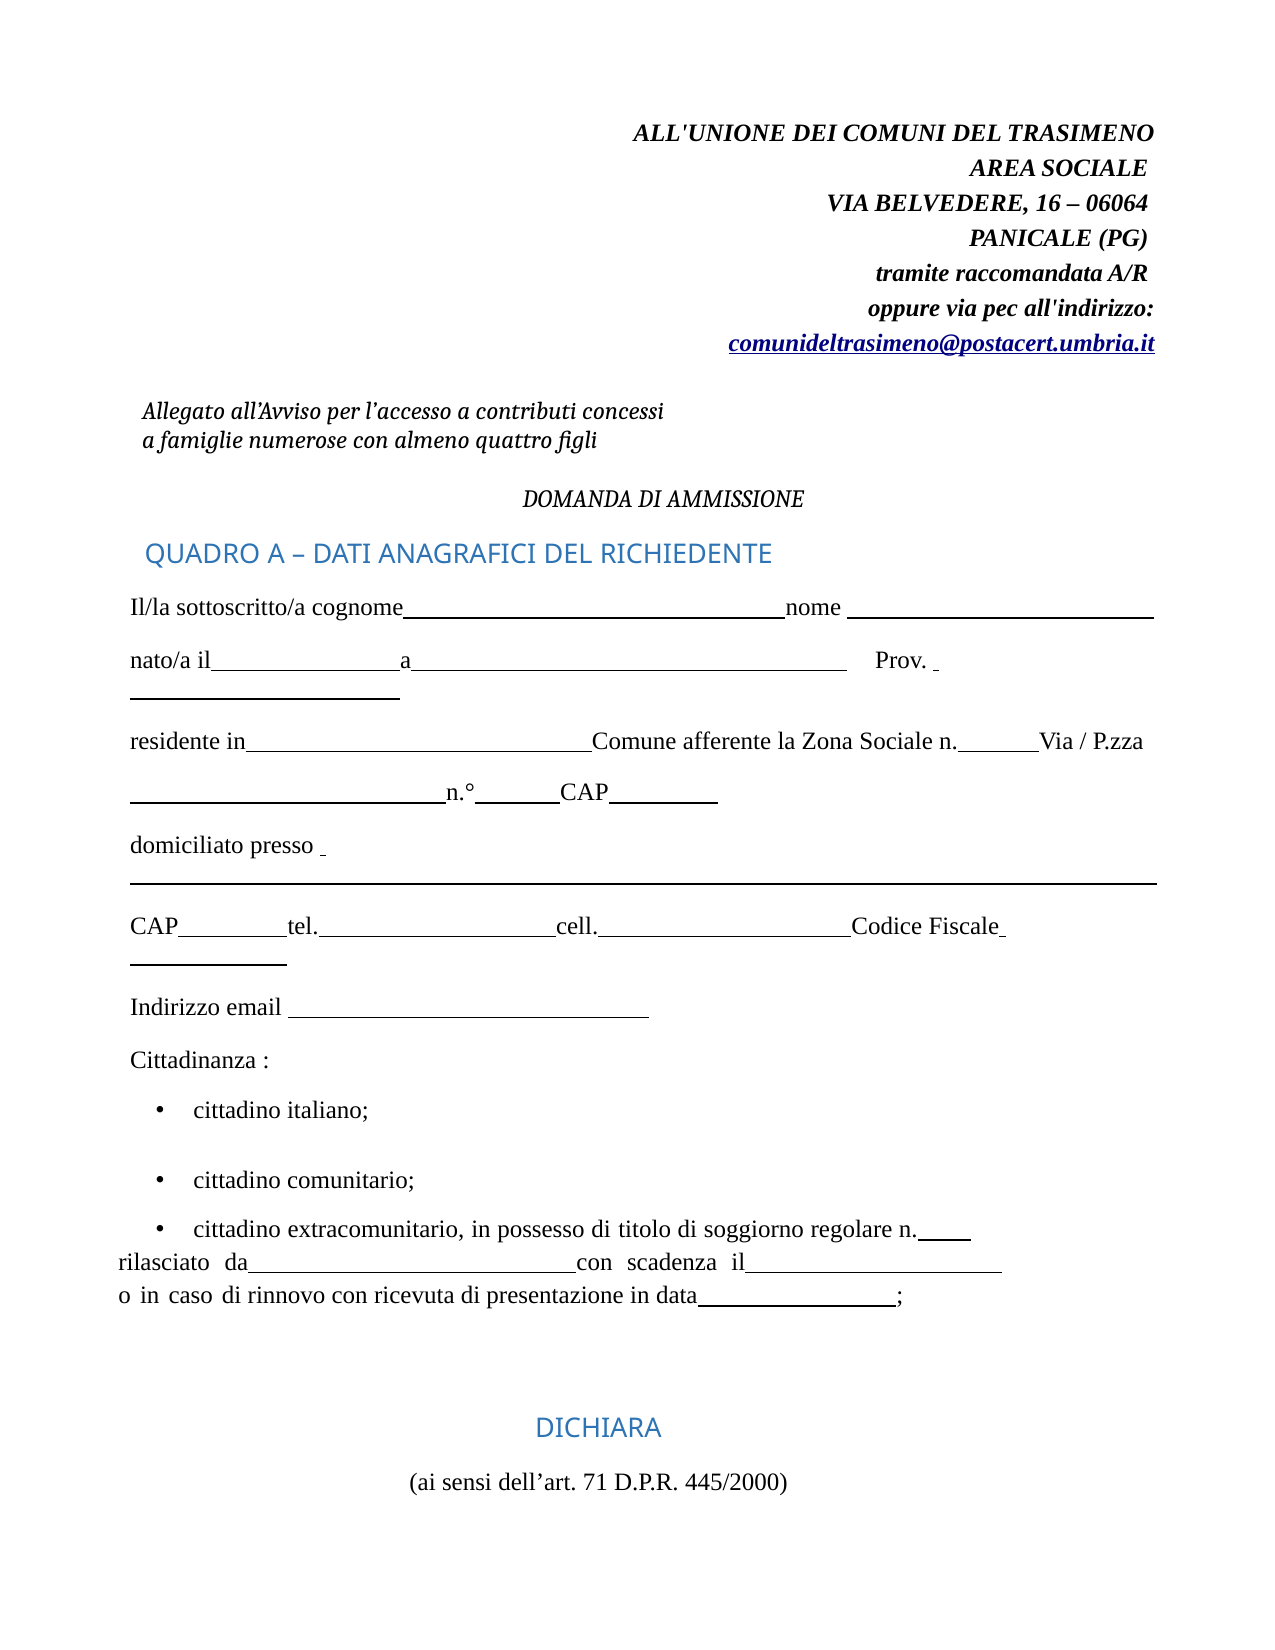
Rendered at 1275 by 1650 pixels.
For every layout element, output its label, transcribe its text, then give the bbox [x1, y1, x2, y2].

text CAP tel. cell. Codice Fiscale [130, 911, 1157, 968]
text Indirizzo email [130, 992, 1157, 1021]
text Cittadinanza : [130, 1045, 1157, 1074]
text domiciliato presso [130, 830, 1157, 883]
list cittadino extracomunitario, in possesso di titolo di soggiorno regolare n. [156, 1214, 1157, 1243]
text Il/la sottoscritto/a cognome nome [130, 592, 1157, 621]
text residente in Comune afferente la Zona Sociale n. Via / P.zza [130, 726, 1157, 755]
text Allegato all’Avviso per l’accesso a contributi concessi [142, 397, 1068, 426]
text DOMANDA DI AMMISSIONE [171, 484, 1157, 513]
list cittadino comunitario; [156, 1165, 1157, 1194]
text (ai sensi dell’art. 71 D.P.R. 445/2000) [140, 1467, 1056, 1496]
text a famiglie numerose con almeno quattro figli [142, 426, 1068, 455]
subtitle QUADRO A – DATI ANAGRAFICI DEL RICHIEDENTE [144, 534, 1157, 571]
text VIA BELVEDERE, 16 – 06064 [118, 188, 1157, 217]
text n.° CAP [130, 777, 1157, 806]
text oppure via pec all'indirizzo: [118, 293, 1157, 322]
text AREA SOCIALE [118, 153, 1157, 182]
text ALL'UNIONE DEI COMUNI DEL TRASIMENO [118, 118, 1157, 147]
text o in caso di rinnovo con ricevuta di presentazione in data ; [118, 1280, 1157, 1309]
list cittadino italiano; [156, 1095, 1157, 1124]
text tramite raccomandata A/R [118, 258, 1157, 287]
text nato/a il a Prov. [130, 645, 1157, 702]
text rilasciato da con scadenza il [118, 1247, 1157, 1276]
text comunideltrasimeno@postacert.umbria.it [118, 328, 1157, 357]
subtitle DICHIARA [140, 1409, 1056, 1446]
text PANICALE (PG) [118, 223, 1157, 252]
